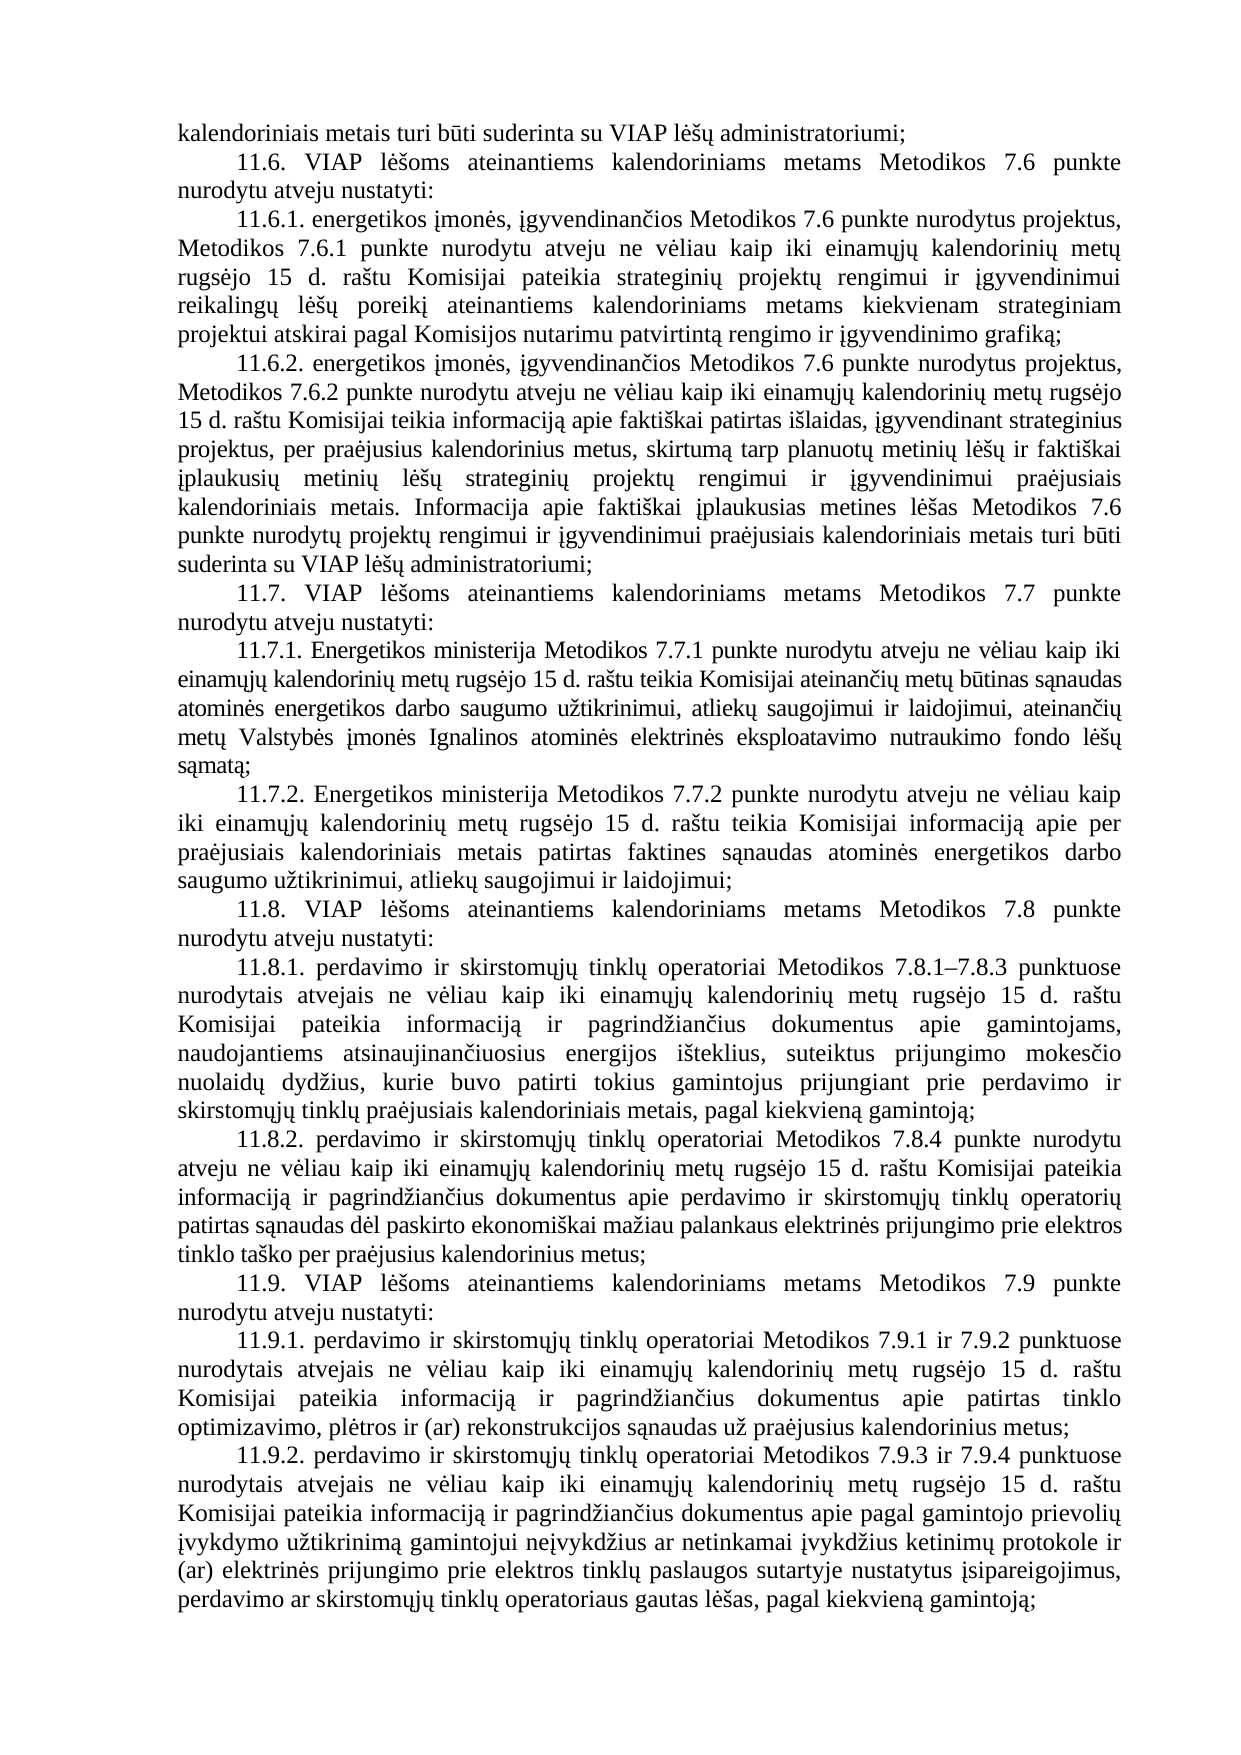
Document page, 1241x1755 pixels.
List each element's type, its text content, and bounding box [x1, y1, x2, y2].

text 11.6. VIAP lėšoms ateinantiems kalendoriniams metams Metodikos 7.6 punkte nurodytu atveju nustatyti: [177, 147, 1122, 204]
text 11.9.2. perdavimo ir skirstomųjų tinklų operatoriai Metodikos 7.9.3 ir 7.9.4 punktuose nurodytais atvejais ne vėliau kaip iki einamųjų kalendorinių metų rugsėjo 15 d. raštu Komisijai pateikia informaciją ir pagrindžiančius dokumentus apie pagal gamintojo prievolių įvykdymo užtikrinimą gamintojui neįvykdžius ar netinkamai įvykdžius ketinimų protokole ir (ar) elektrinės prijungimo prie elektros tinklų paslaugos sutartyje nustatytus įsipareigojimus, perdavimo ar skirstomųjų tinklų operatoriaus gautas lėšas, pagal kiekvieną gamintoją; [177, 1441, 1122, 1613]
text 11.7.2. Energetikos ministerija Metodikos 7.7.2 punkte nurodytu atveju ne vėliau kaip iki einamųjų kalendorinių metų rugsėjo 15 d. raštu teikia Komisijai informaciją apie per praėjusiais kalendoriniais metais patirtas faktines sąnaudas atominės energetikos darbo saugumo užtikrinimui, atliekų saugojimui ir laidojimui; [177, 779, 1122, 894]
text 11.8.1. perdavimo ir skirstomųjų tinklų operatoriai Metodikos 7.8.1–7.8.3 punktuose nurodytais atvejais ne vėliau kaip iki einamųjų kalendorinių metų rugsėjo 15 d. raštu Komisijai pateikia informaciją ir pagrindžiančius dokumentus apie gamintojams, naudojantiems atsinaujinančiuosius energijos išteklius, suteiktus prijungimo mokesčio nuolaidų dydžius, kurie buvo patirti tokius gamintojus prijungiant prie perdavimo ir skirstomųjų tinklų praėjusiais kalendoriniais metais, pagal kiekvieną gamintoją; [177, 952, 1122, 1124]
text 11.9.1. perdavimo ir skirstomųjų tinklų operatoriai Metodikos 7.9.1 ir 7.9.2 punktuose nurodytais atvejais ne vėliau kaip iki einamųjų kalendorinių metų rugsėjo 15 d. raštu Komisijai pateikia informaciją ir pagrindžiančius dokumentus apie patirtas tinklo optimizavimo, plėtros ir (ar) rekonstrukcijos sąnaudas už praėjusius kalendorinius metus; [177, 1326, 1122, 1441]
text 11.9. VIAP lėšoms ateinantiems kalendoriniams metams Metodikos 7.9 punkte nurodytu atveju nustatyti: [177, 1268, 1122, 1326]
text kalendoriniais metais turi būti suderinta su VIAP lėšų administratoriumi; [177, 118, 1122, 147]
text 11.7.1. Energetikos ministerija Metodikos 7.7.1 punkte nurodytu atveju ne vėliau kaip iki einamųjų kalendorinių metų rugsėjo 15 d. raštu teikia Komisijai ateinančių metų būtinas sąnaudas atominės energetikos darbo saugumo užtikrinimui, atliekų saugojimui ir laidojimui, ateinančių metų Valstybės įmonės Ignalinos atominės elektrinės eksploatavimo nutraukimo fondo lėšų sąmatą; [177, 636, 1122, 779]
text 11.6.2. energetikos įmonės, įgyvendinančios Metodikos 7.6 punkte nurodytus projektus, Metodikos 7.6.2 punkte nurodytu atveju ne vėliau kaip iki einamųjų kalendorinių metų rugsėjo 15 d. raštu Komisijai teikia informaciją apie faktiškai patirtas išlaidas, įgyvendinant strateginius projektus, per praėjusius kalendorinius metus, skirtumą tarp planuotų metinių lėšų ir faktiškai įplaukusių metinių lėšų strateginių projektų rengimui ir įgyvendinimui praėjusiais kalendoriniais metais. Informacija apie faktiškai įplaukusias metines lėšas Metodikos 7.6 punkte nurodytų projektų rengimui ir įgyvendinimui praėjusiais kalendoriniais metais turi būti suderinta su VIAP lėšų administratoriumi; [177, 348, 1122, 578]
text 11.8.2. perdavimo ir skirstomųjų tinklų operatoriai Metodikos 7.8.4 punkte nurodytu atveju ne vėliau kaip iki einamųjų kalendorinių metų rugsėjo 15 d. raštu Komisijai pateikia informaciją ir pagrindžiančius dokumentus apie perdavimo ir skirstomųjų tinklų operatorių patirtas sąnaudas dėl paskirto ekonomiškai mažiau palankaus elektrinės prijungimo prie elektros tinklo taško per praėjusius kalendorinius metus; [177, 1124, 1122, 1268]
text 11.6.1. energetikos įmonės, įgyvendinančios Metodikos 7.6 punkte nurodytus projektus, Metodikos 7.6.1 punkte nurodytu atveju ne vėliau kaip iki einamųjų kalendorinių metų rugsėjo 15 d. raštu Komisijai pateikia strateginių projektų rengimui ir įgyvendinimui reikalingų lėšų poreikį ateinantiems kalendoriniams metams kiekvienam strateginiam projektui atskirai pagal Komisijos nutarimu patvirtintą rengimo ir įgyvendinimo grafiką; [177, 204, 1122, 348]
text 11.7. VIAP lėšoms ateinantiems kalendoriniams metams Metodikos 7.7 punkte nurodytu atveju nustatyti: [177, 578, 1122, 636]
text 11.8. VIAP lėšoms ateinantiems kalendoriniams metams Metodikos 7.8 punkte nurodytu atveju nustatyti: [177, 894, 1122, 952]
